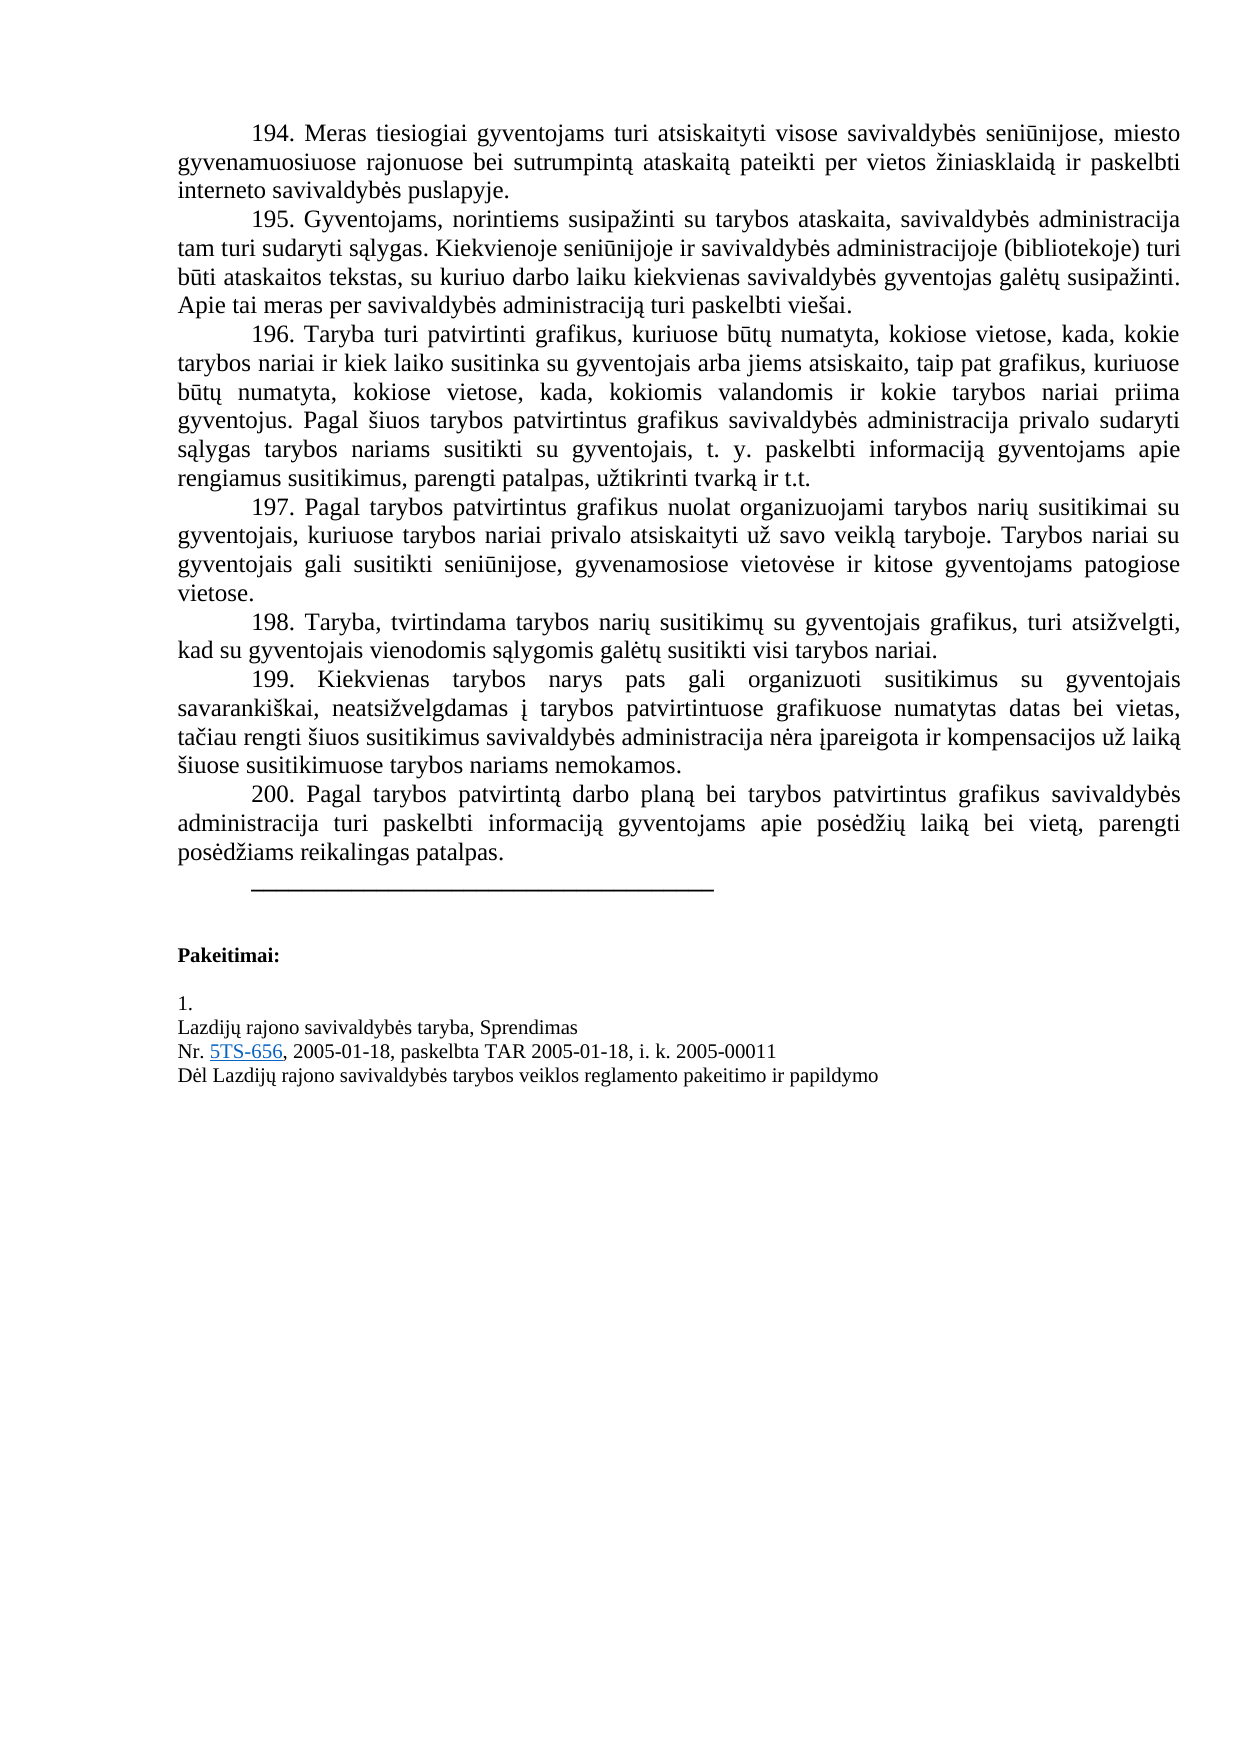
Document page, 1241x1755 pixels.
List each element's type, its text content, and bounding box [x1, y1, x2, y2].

text _____________________________________ [177, 866, 1181, 894]
text 200. Pagal tarybos patvirtintą darbo planą bei tarybos patvirtintus grafikus savivaldybės administracija turi paskelbti informaciją gyventojams apie posėdžių laiką bei vietą, parengti posėdžiams reikalingas patalpas. [177, 779, 1181, 866]
text 1. [177, 991, 1181, 1015]
text 197. Pagal tarybos patvirtintus grafikus nuolat organizuojami tarybos narių susitikimai su gyventojais, kuriuose tarybos nariai privalo atsiskaityti už savo veiklą taryboje. Tarybos nariai su gyventojais gali susitikti seniūnijose, gyvenamosiose vietovėse ir kitose gyventojams patogiose vietose. [177, 492, 1181, 607]
text 199. Kiekvienas tarybos narys pats gali organizuoti susitikimus su gyventojais savarankiškai, neatsižvelgdamas į tarybos patvirtintuose grafikuose numatytas datas bei vietas, tačiau rengti šiuos susitikimus savivaldybės administracija nėra įpareigota ir kompensacijos už laiką šiuose susitikimuose tarybos nariams nemokamos. [177, 664, 1181, 779]
text 198. Taryba, tvirtindama tarybos narių susitikimų su gyventojais grafikus, turi atsižvelgti, kad su gyventojais vienodomis sąlygomis galėtų susitikti visi tarybos nariai. [177, 607, 1181, 664]
text 194. Meras tiesiogiai gyventojams turi atsiskaityti visose savivaldybės seniūnijose, miesto gyvenamuosiuose rajonuose bei sutrumpintą ataskaitą pateikti per vietos žiniasklaidą ir paskelbti interneto savivaldybės puslapyje. [177, 118, 1181, 204]
text Pakeitimai: [177, 942, 1181, 967]
text 196. Taryba turi patvirtinti grafikus, kuriuose būtų numatyta, kokiose vietose, kada, kokie tarybos nariai ir kiek laiko susitinka su gyventojais arba jiems atsiskaito, taip pat grafikus, kuriuose būtų numatyta, kokiose vietose, kada, kokiomis valandomis ir kokie tarybos nariai priima gyventojus. Pagal šiuos tarybos patvirtintus grafikus savivaldybės administracija privalo sudaryti sąlygas tarybos nariams susitikti su gyventojais, t. y. paskelbti informaciją gyventojams apie rengiamus susitikimus, parengti patalpas, užtikrinti tvarką ir t.t. [177, 319, 1181, 492]
text Nr. 5TS-656, 2005-01-18, paskelbta TAR 2005-01-18, i. k. 2005-00011 [177, 1039, 1181, 1063]
text Dėl Lazdijų rajono savivaldybės tarybos veiklos reglamento pakeitimo ir papildymo [177, 1063, 1181, 1087]
text Lazdijų rajono savivaldybės taryba, Sprendimas [177, 1015, 1181, 1039]
text 195. Gyventojams, norintiems susipažinti su tarybos ataskaita, savivaldybės administracija tam turi sudaryti sąlygas. Kiekvienoje seniūnijoje ir savivaldybės administracijoje (bibliotekoje) turi būti ataskaitos tekstas, su kuriuo darbo laiku kiekvienas savivaldybės gyventojas galėtų susipažinti. Apie tai meras per savivaldybės administraciją turi paskelbti viešai. [177, 204, 1181, 319]
